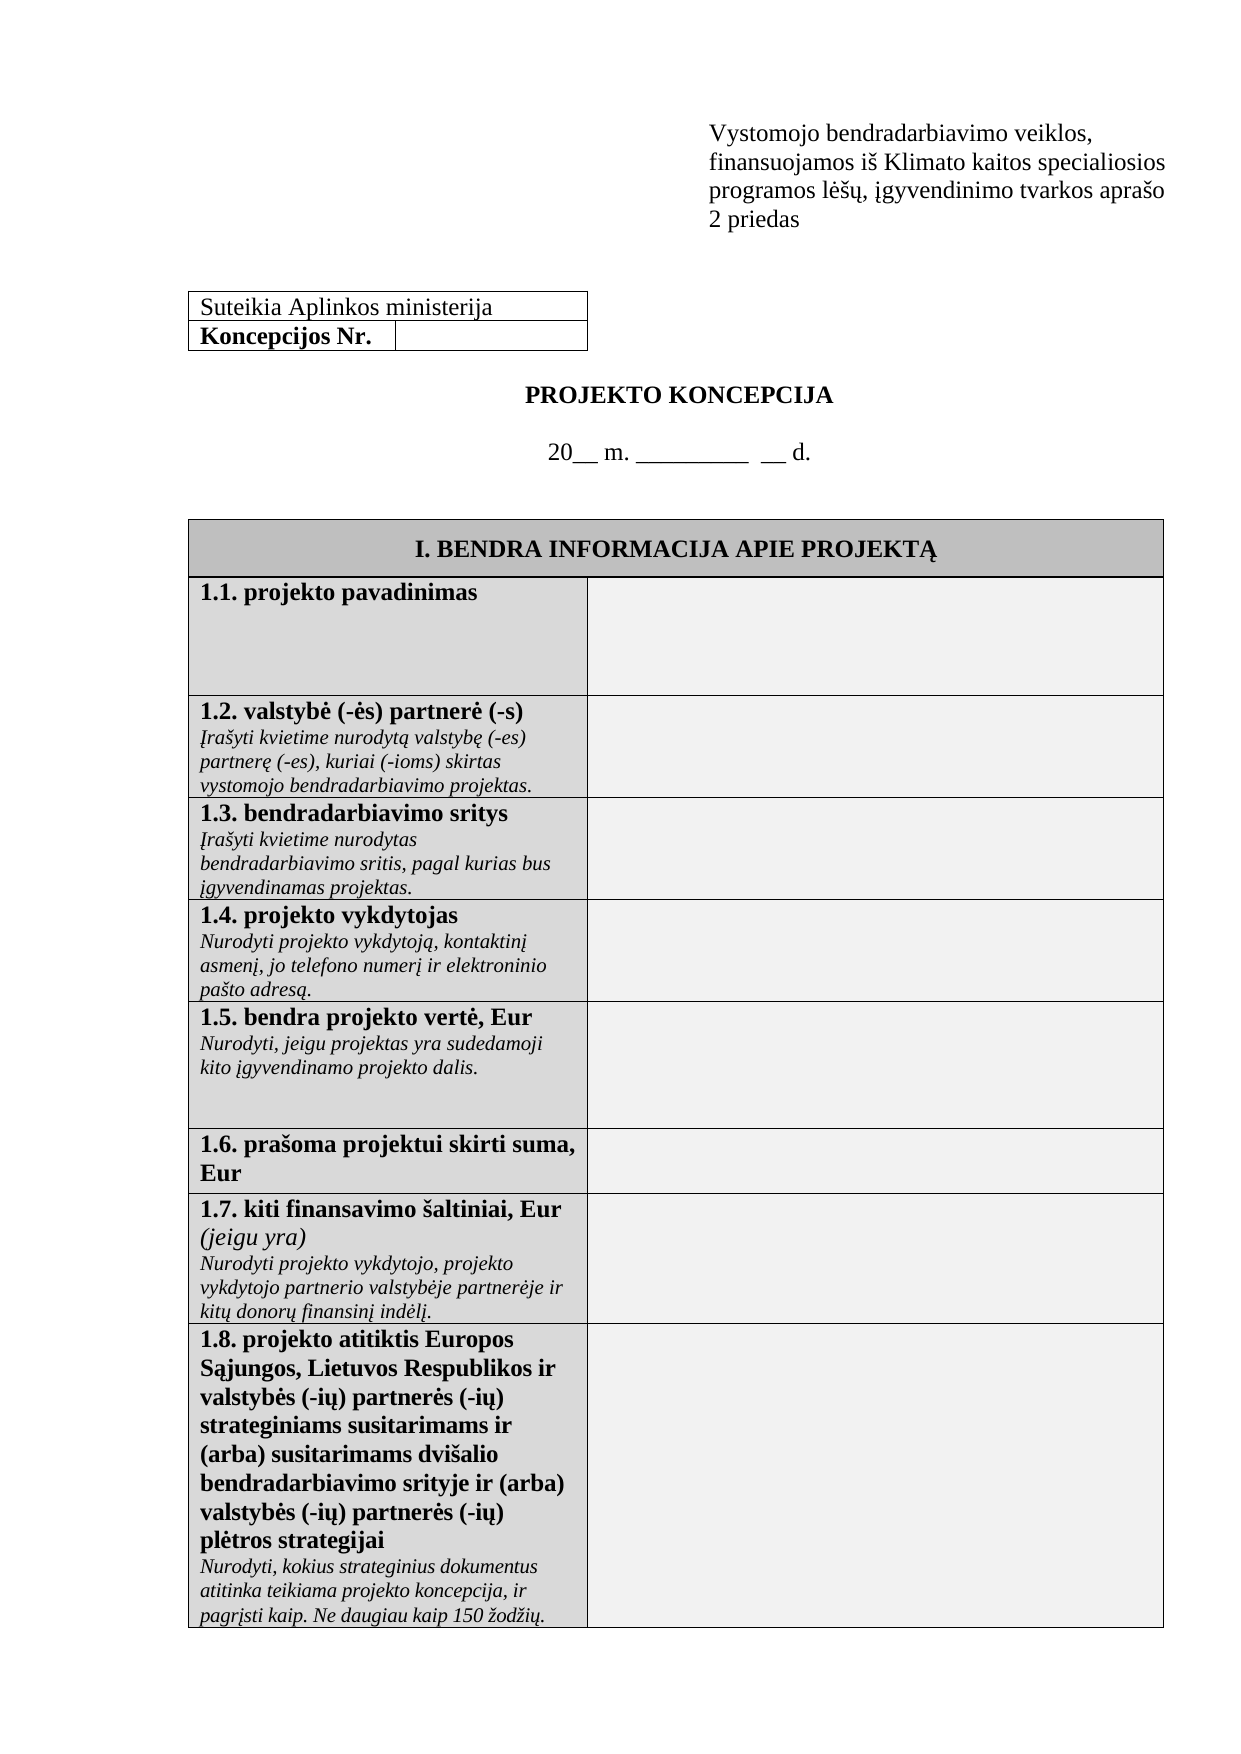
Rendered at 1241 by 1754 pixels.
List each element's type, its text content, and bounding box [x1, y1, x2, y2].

table_cell [588, 1129, 1163, 1193]
table_cell 1.4. projekto vykdytojas Nurodyti projekto vykdytoją, kontaktinį asmenį, jo telefono numerį ir elektroninio pašto adresą. [189, 900, 587, 1001]
text Vystomojo bendradarbiavimo veiklos, [709, 118, 1181, 147]
table_cell [396, 321, 587, 350]
table_cell 1.6. prašoma projektui skirti suma, Eur [189, 1129, 587, 1193]
table_cell [588, 900, 1163, 1001]
text Projekto koncepcijA [177, 380, 1181, 409]
table_cell 1.1. projekto pavadinimas [189, 578, 587, 695]
text 20__ m. _________ __ d. [177, 437, 1181, 466]
text 2 priedas [709, 204, 1181, 233]
table_cell [588, 1002, 1163, 1128]
table_cell 1.5. bendra projekto vertė, Eur Nurodyti, jeigu projektas yra sudedamoji kito įgyvendinamo projekto dalis. [189, 1002, 587, 1128]
table_cell [588, 798, 1163, 899]
table_cell [588, 696, 1163, 797]
table_cell [588, 1324, 1163, 1627]
table_cell Koncepcijos Nr. [189, 321, 395, 350]
table_header Suteikia Aplinkos ministerija [189, 292, 587, 320]
table_cell [588, 1194, 1163, 1323]
text finansuojamos iš Klimato kaitos specialiosios programos lėšų, įgyvendinimo tvarkos aprašo [709, 147, 1181, 204]
table_cell 1.2. valstybė (-ės) partnerė (-s) Įrašyti kvietime nurodytą valstybę (-es) partnerę (-es), kuriai (-ioms) skirtas vystomojo bendradarbiavimo projektas. [189, 696, 587, 797]
table_cell 1.3. bendradarbiavimo sritys Įrašyti kvietime nurodytas bendradarbiavimo sritis, pagal kurias bus įgyvendinamas projektas. [189, 798, 587, 899]
table_cell 1.7. kiti finansavimo šaltiniai, Eur (jeigu yra) Nurodyti projekto vykdytojo, projekto vykdytojo partnerio valstybėje partnerėje ir kitų donorų finansinį indėlį. [189, 1194, 587, 1323]
table_cell 1.8. projekto atitiktis Europos Sąjungos, Lietuvos Respublikos ir valstybės (-ių) partnerės (-ių) strateginiams susitarimams ir (arba) susitarimams dvišalio bendradarbiavimo srityje ir (arba) valstybės (-ių) partnerės (-ių) plėtros strategijai Nurodyti, kokius strateginius dokumentus atitinka teikiama projekto koncepcija, ir pagrįsti kaip. Ne daugiau kaip 150 žodžių. [189, 1324, 587, 1627]
table_header I. BENDRA INFORMACIJA APIE PROJEKTĄ [189, 520, 1163, 576]
table_cell [588, 578, 1163, 695]
